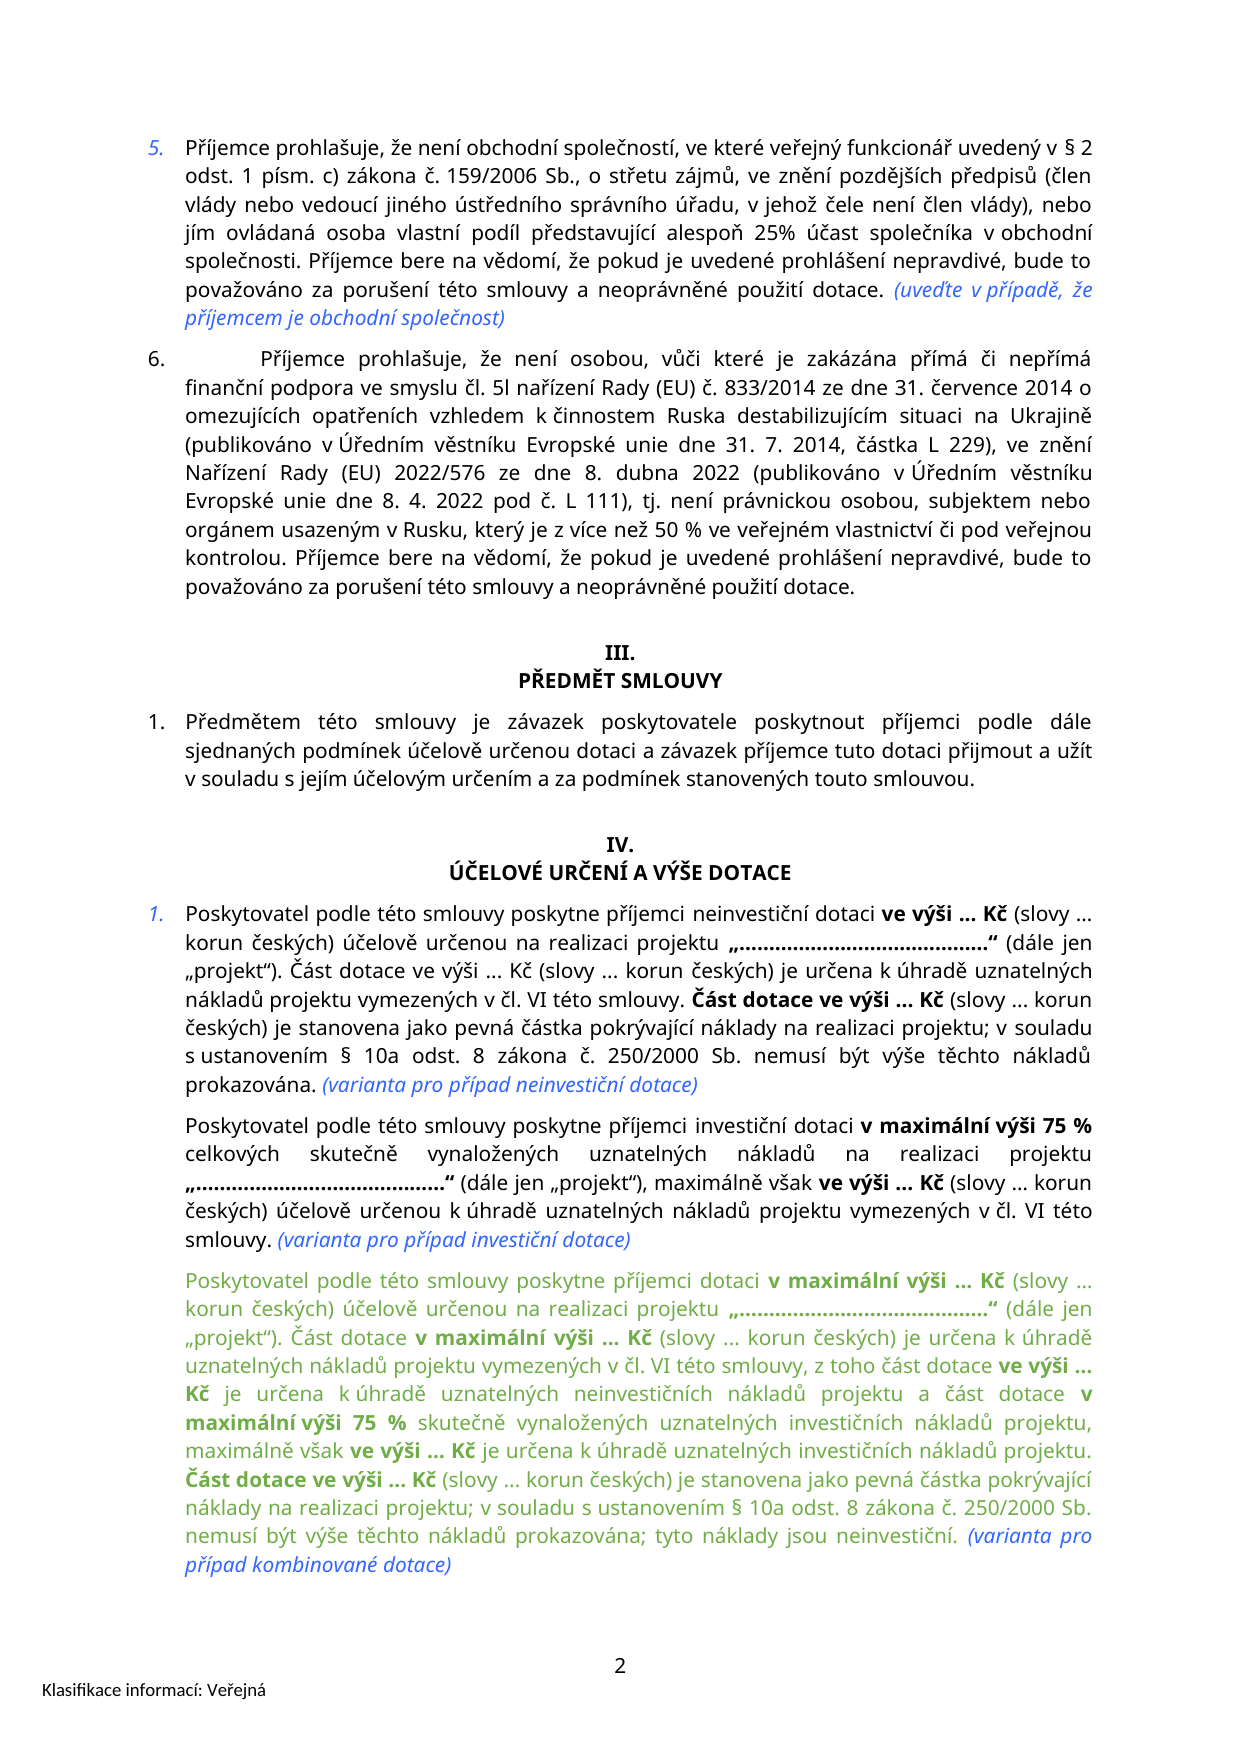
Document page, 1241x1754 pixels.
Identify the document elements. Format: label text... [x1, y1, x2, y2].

text IV. [148, 830, 1092, 858]
text Poskytovatel podle této smlouvy poskytne příjemci investiční dotaci v maximální výši 75 % celkových skutečně vynaložených uznatelných nákladů na realizaci projektu „……………………………………“ (dále jen „projekt“), maximálně však ve výši ... Kč (slovy … korun českých) účelově určenou k úhradě uznatelných nákladů projektu vymezených v čl. VI této smlouvy. (varianta pro případ investiční dotace) [185, 1111, 1092, 1253]
list Příjemce prohlašuje, že není osobou, vůči které je zakázána přímá či nepřímá finanční podpora ve smyslu čl. 5l nařízení Rady (EU) č. 833/2014 ze dne 31. července 2014 o omezujících opatřeních vzhledem k činnostem Ruska destabilizujícím situaci na Ukrajině (publikováno v Úředním věstníku Evropské unie dne 31. 7. 2014, částka L 229), ve znění Nařízení Rady (EU) 2022/576 ze dne 8. dubna 2022 (publikováno v Úředním věstníku Evropské unie dne 8. 4. 2022 pod č. L 111), tj. není právnickou osobou, subjektem nebo orgánem usazeným v Rusku, který je z více než 50 % ve veřejném vlastnictví či pod veřejnou kontrolou. Příjemce bere na vědomí, že pokud je uvedené prohlášení nepravdivé, bude to považováno za porušení této smlouvy a neoprávněné použití dotace. [148, 344, 1092, 600]
text PŘEDMĚT SMLOUVY [148, 666, 1092, 695]
list Poskytovatel podle této smlouvy poskytne příjemci neinvestiční dotaci ve výši ... Kč (slovy … korun českých) účelově určenou na realizaci projektu „……………………………………“ (dále jen „projekt“). Část dotace ve výši ... Kč (slovy ... korun českých) je určena k úhradě uznatelných nákladů projektu vymezených v čl. VI této smlouvy. Část dotace ve výši ... Kč (slovy ... korun českých) je stanovena jako pevná částka pokrývající náklady na realizaci projektu; v souladu s ustanovením § 10a odst. 8 zákona č. 250/2000 Sb. nemusí být výše těchto nákladů prokazována. (varianta pro případ neinvestiční dotace) [148, 899, 1092, 1098]
list Příjemce prohlašuje, že není obchodní společností, ve které veřejný funkcionář uvedený v § 2 odst. 1 písm. c) zákona č. 159/2006 Sb., o střetu zájmů, ve znění pozdějších předpisů (člen vlády nebo vedoucí jiného ústředního správního úřadu, v jehož čele není člen vlády), nebo jím ovládaná osoba vlastní podíl představující alespoň 25% účast společníka v obchodní společnosti. Příjemce bere na vědomí, že pokud je uvedené prohlášení nepravdivé, bude to považováno za porušení této smlouvy a neoprávněné použití dotace. (uveďte v případě, že příjemcem je obchodní společnost) [148, 133, 1092, 332]
text Poskytovatel podle této smlouvy poskytne příjemci dotaci v maximální výši ... Kč (slovy … korun českých) účelově určenou na realizaci projektu „……………………………………“ (dále jen „projekt“). Část dotace v maximální výši ... Kč (slovy ... korun českých) je určena k úhradě uznatelných nákladů projektu vymezených v čl. VI této smlouvy, z toho část dotace ve výši … Kč je určena k úhradě uznatelných neinvestičních nákladů projektu a část dotace v maximální výši 75 % skutečně vynaložených uznatelných investičních nákladů projektu, maximálně však ve výši … Kč je určena k úhradě uznatelných investičních nákladů projektu. Část dotace ve výši ... Kč (slovy ... korun českých) je stanovena jako pevná částka pokrývající náklady na realizaci projektu; v souladu s ustanovením § 10a odst. 8 zákona č. 250/2000 Sb. nemusí být výše těchto nákladů prokazována; tyto náklady jsou neinvestiční. (varianta pro případ kombinované dotace) [185, 1266, 1092, 1578]
text III. [148, 638, 1092, 666]
text ÚČELOVÉ URČENÍ A VÝŠE DOTACE [148, 858, 1092, 887]
list Předmětem této smlouvy je závazek poskytovatele poskytnout příjemci podle dále sjednaných podmínek účelově určenou dotaci a závazek příjemce tuto dotaci přijmout a užít v souladu s jejím účelovým určením a za podmínek stanovených touto smlouvou. [148, 707, 1092, 793]
